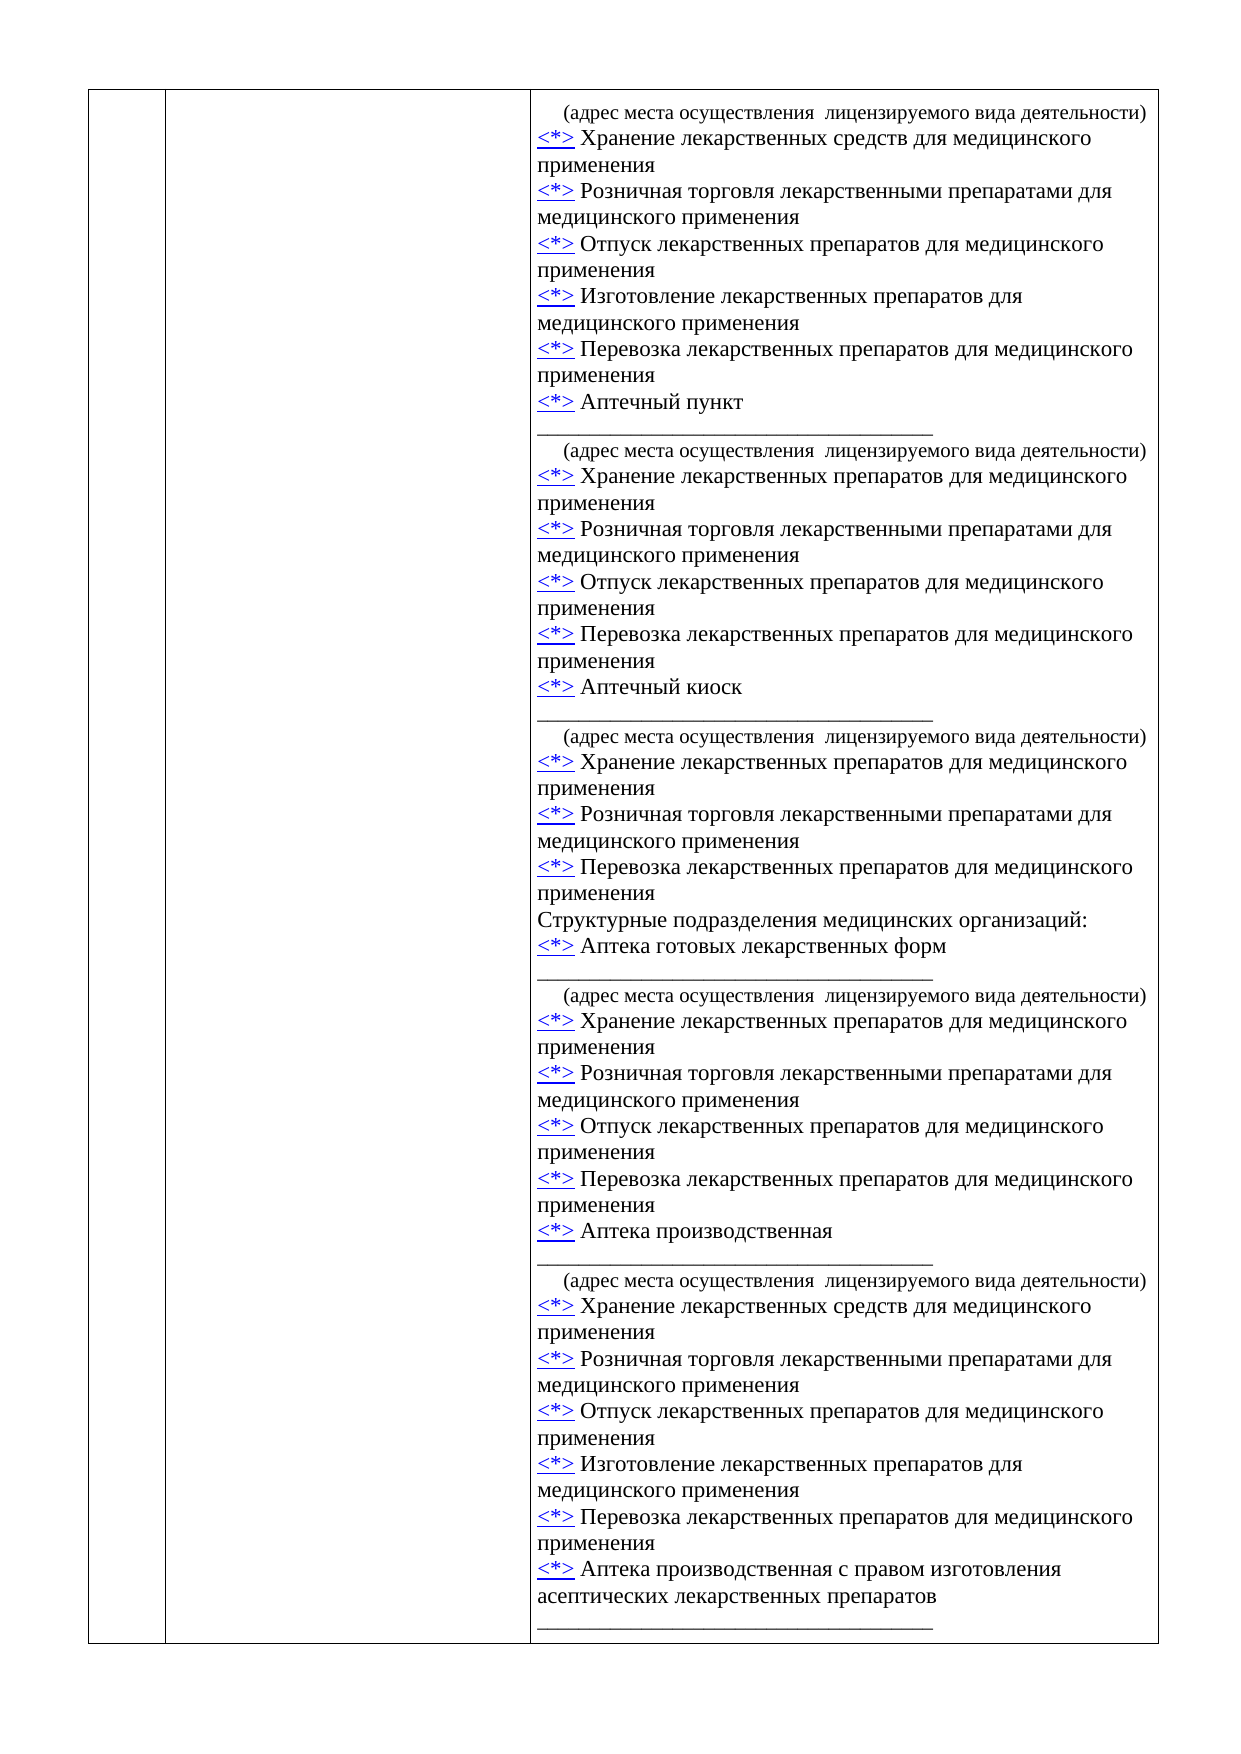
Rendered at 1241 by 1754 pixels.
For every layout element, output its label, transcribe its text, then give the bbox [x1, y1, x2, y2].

table_cell (адрес места осуществления лицензируемого вида деятельности) <*> Хранение лекарственных средств для медицинского применения <*> Розничная торговля лекарственными препаратами для медицинского применения <*> Отпуск лекарственных препаратов для медицинского применения <*> Изготовление лекарственных препаратов для медицинского применения <*> Перевозка лекарственных препаратов для медицинского применения <*> Аптечный пункт ______________________________________ (адрес места осуществления лицензируемого вида деятельности) <*> Хранение лекарственных препаратов для медицинского применения <*> Розничная торговля лекарственными препаратами для медицинского применения <*> Отпуск лекарственных препаратов для медицинского применения <*> Перевозка лекарственных препаратов для медицинского применения <*> Аптечный киоск ______________________________________ (адрес места осуществления лицензируемого вида деятельности) <*> Хранение лекарственных препаратов для медицинского применения <*> Розничная торговля лекарственными препаратами для медицинского применения <*> Перевозка лекарственных препаратов для медицинского применения Структурные подразделения медицинских организаций: <*> Аптека готовых лекарственных форм ______________________________________ (адрес места осуществления лицензируемого вида деятельности) <*> Хранение лекарственных препаратов для медицинского применения <*> Розничная торговля лекарственными препаратами для медицинского применения <*> Отпуск лекарственных препаратов для медицинского применения <*> Перевозка лекарственных препаратов для медицинского применения <*> Аптека производственная ______________________________________ (адрес места осуществления лицензируемого вида деятельности) <*> Хранение лекарственных средств для медицинского применения <*> Розничная торговля лекарственными препаратами для медицинского применения <*> Отпуск лекарственных препаратов для медицинского применения <*> Изготовление лекарственных препаратов для медицинского применения <*> Перевозка лекарственных препаратов для медицинского применения <*> Аптека производственная с правом изготовления асептических лекарственных препаратов ______________________________________ [531, 90, 1158, 1643]
table_cell [166, 90, 530, 1643]
table_cell [89, 90, 165, 1643]
